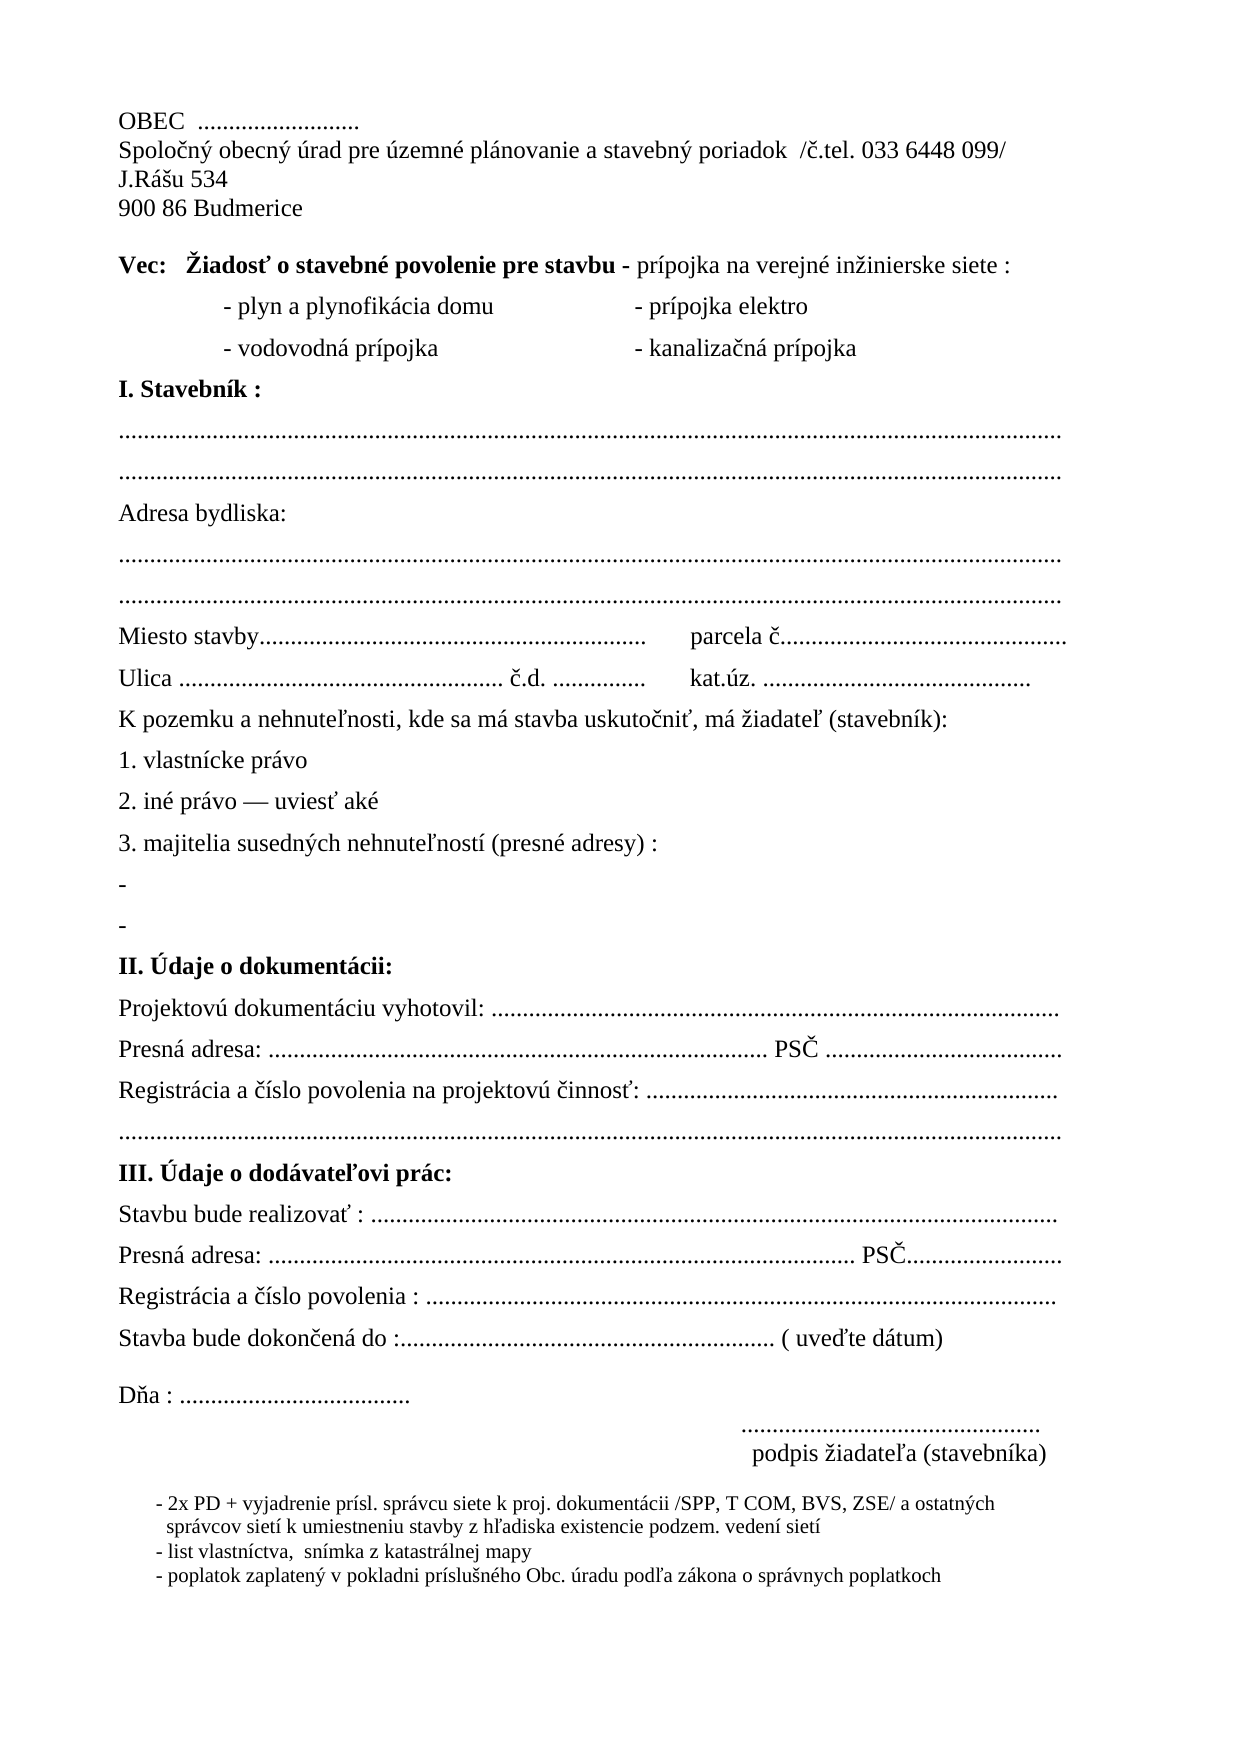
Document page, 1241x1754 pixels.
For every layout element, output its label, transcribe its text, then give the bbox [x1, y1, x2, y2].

text ....................................................................................................................................................... [118, 415, 1122, 444]
text Stavba bude dokončená do :............................................................ ( uveďte dátum) [118, 1323, 1122, 1351]
text - 2x PD + vyjadrenie prísl. správcu siete k proj. dokumentácii /SPP, T COM, BVS, ZSE/ a ostatných [156, 1490, 1122, 1514]
text Presná adresa: ................................................................................ PSČ ...................................... [118, 1034, 1122, 1063]
text ....................................................................................................................................................... [118, 456, 1122, 485]
text Registrácia a číslo povolenia : ..................................................................................................... [118, 1281, 1122, 1310]
text Vec: Žiadosť o stavebné povolenie pre stavbu - prípojka na verejné inžinierske siete : [118, 250, 1122, 279]
text ....................................................................................................................................................... [118, 539, 1122, 568]
text K pozemku a nehnuteľnosti, kde sa má stavba uskutočniť, má žiadateľ (stavebník): [118, 704, 1122, 733]
text 900 86 Budmerice [118, 193, 1122, 221]
text Dňa : ..................................... [118, 1380, 1122, 1409]
text správcov sietí k umiestneniu stavby z hľadiska existencie podzem. vedení sietí [156, 1514, 1122, 1538]
text Projektovú dokumentáciu vyhotovil: ........................................................................................... [118, 993, 1122, 1021]
text - [118, 910, 1122, 939]
text 1. vlastnícke právo [118, 745, 1122, 774]
text II. Údaje o dokumentácii: [118, 951, 1122, 980]
text ................................................ [561, 1409, 1122, 1438]
text Ulica .................................................... č.d. ............... kat.úz. ........................................... [118, 663, 1122, 691]
text Miesto stavby.............................................................. parcela č.............................................. [118, 621, 1122, 650]
text Spoločný obecný úrad pre územné plánovanie a stavebný poriadok /č.tel. 033 6448 099/ [118, 135, 1122, 164]
text - vodovodná prípojka - kanalizačná prípojka [192, 333, 1122, 361]
text OBEC .......................... [118, 106, 1122, 135]
text - list vlastníctva, snímka z katastrálnej mapy [156, 1538, 1122, 1563]
text 2. iné právo — uviesť aké [118, 786, 1122, 815]
text - poplatok zaplatený v pokladni príslušného Obc. úradu podľa zákona o správnych poplatkoch [156, 1563, 1122, 1587]
text - plyn a plynofikácia domu - prípojka elektro [118, 291, 1122, 320]
text J.Rášu 534 [118, 164, 1122, 193]
text - [118, 869, 1122, 898]
text Registrácia a číslo povolenia na projektovú činnosť: .................................................................. [118, 1075, 1122, 1104]
text podpis žiadateľa (stavebníka) [708, 1438, 1122, 1466]
text Adresa bydliska: [118, 498, 1122, 526]
text 3. majitelia susedných nehnuteľností (presné adresy) : [118, 828, 1122, 856]
text ....................................................................................................................................................... [118, 1116, 1122, 1145]
text Stavbu bude realizovať : .............................................................................................................. [118, 1199, 1122, 1228]
text I. Stavebník : [118, 374, 1122, 403]
text ....................................................................................................................................................... [118, 580, 1122, 609]
text III. Údaje o dodávateľovi prác: [118, 1158, 1122, 1186]
text Presná adresa: .............................................................................................. PSČ......................... [118, 1240, 1122, 1269]
